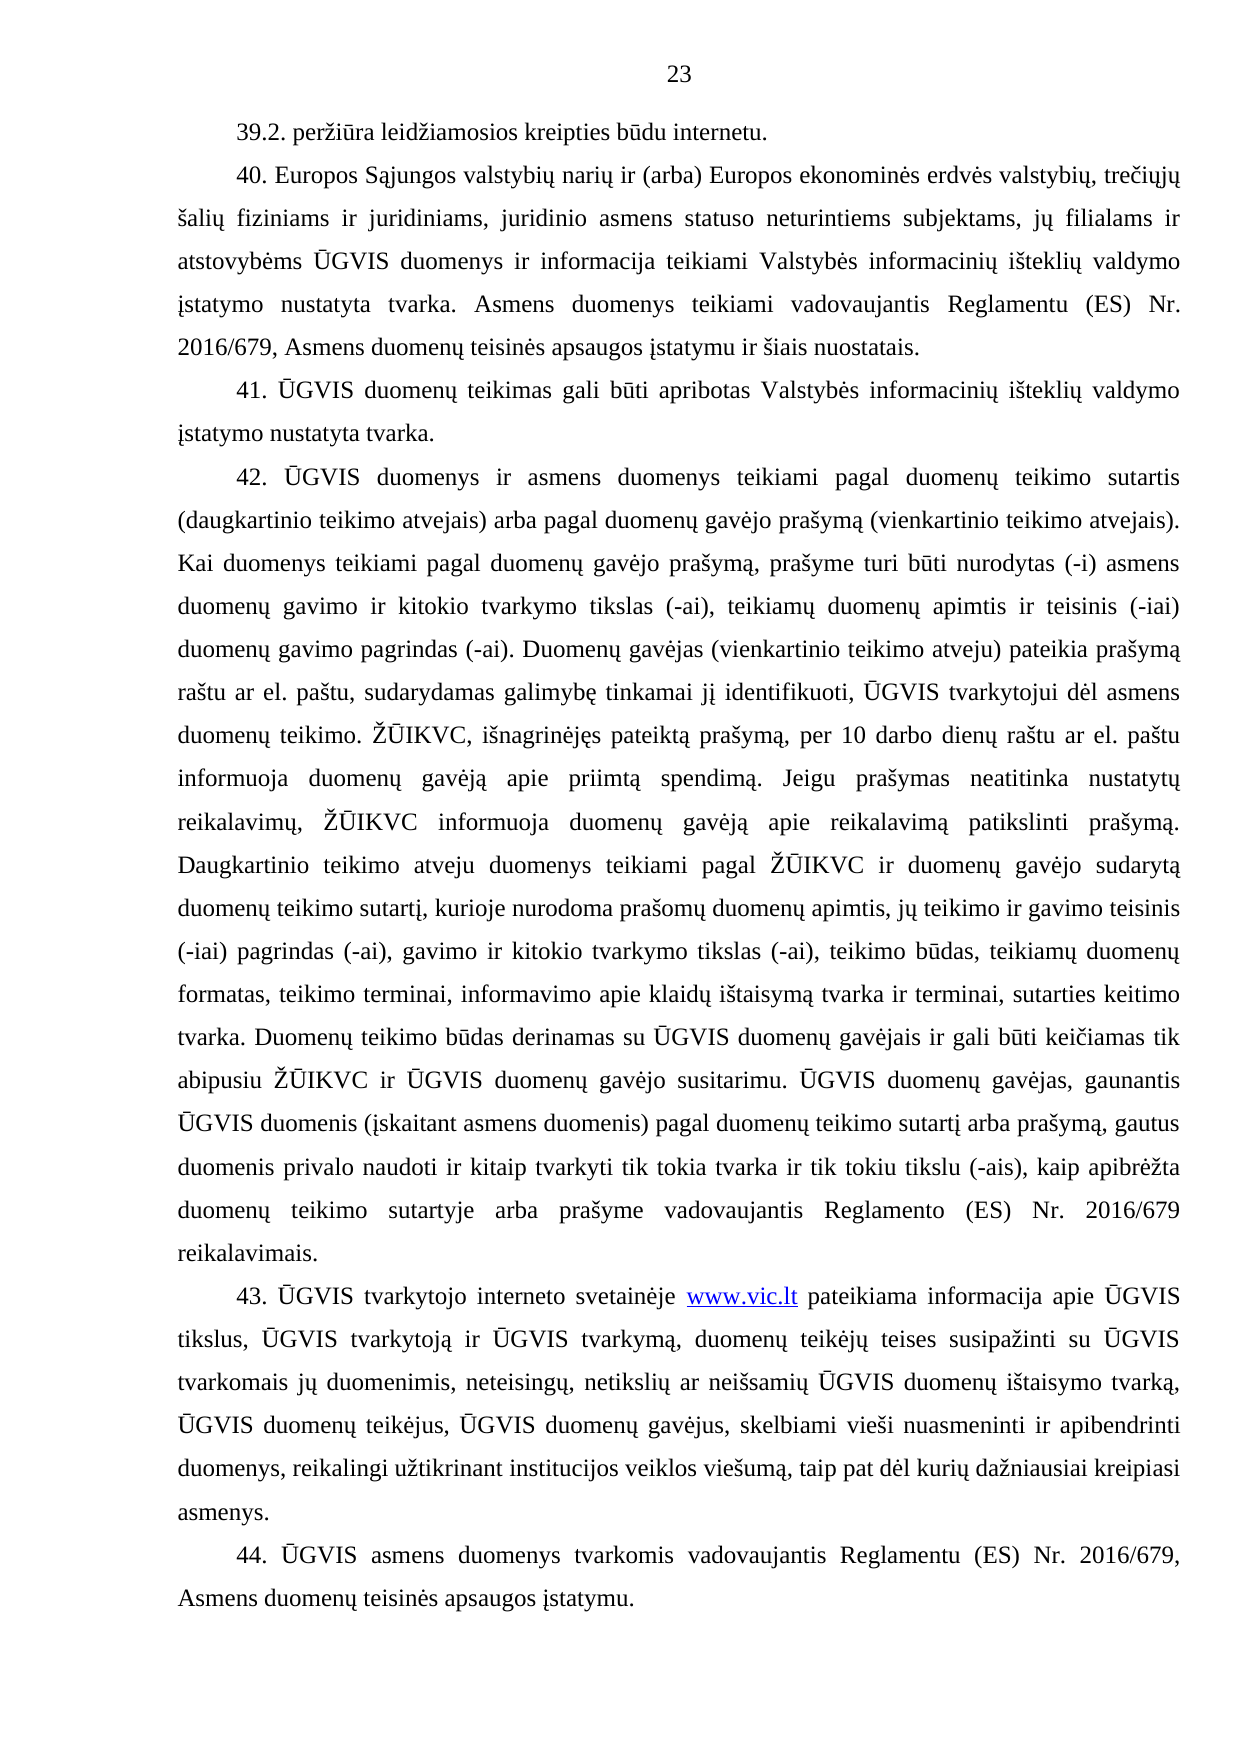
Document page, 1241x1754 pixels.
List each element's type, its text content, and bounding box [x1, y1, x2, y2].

text 40. Europos Sąjungos valstybių narių ir (arba) Europos ekonominės erdvės valstybių, trečiųjų šalių fiziniams ir juridiniams, juridinio asmens statuso neturintiems subjektams, jų filialams ir atstovybėms ŪGVIS duomenys ir informacija teikiami Valstybės informacinių išteklių valdymo įstatymo nustatyta tvarka. Asmens duomenys teikiami vadovaujantis Reglamentu (ES) Nr. 2016/679, Asmens duomenų teisinės apsaugos įstatymu ir šiais nuostatais. [177, 160, 1181, 361]
text 41. ŪGVIS duomenų teikimas gali būti apribotas Valstybės informacinių išteklių valdymo įstatymo nustatyta tvarka. [177, 375, 1181, 447]
text 39.2. peržiūra leidžiamosios kreipties būdu internetu. [177, 117, 1181, 145]
text 43. ŪGVIS tvarkytojo interneto svetainėje www.vic.lt pateikiama informacija apie ŪGVIS tikslus, ŪGVIS tvarkytoją ir ŪGVIS tvarkymą, duomenų teikėjų teises susipažinti su ŪGVIS tvarkomais jų duomenimis, neteisingų, netikslių ar neišsamių ŪGVIS duomenų ištaisymo tvarką, ŪGVIS duomenų teikėjus, ŪGVIS duomenų gavėjus, skelbiami vieši nuasmeninti ir apibendrinti duomenys, reikalingi užtikrinant institucijos veiklos viešumą, taip pat dėl kurių dažniausiai kreipiasi asmenys. [177, 1281, 1181, 1525]
text 44. ŪGVIS asmens duomenys tvarkomis vadovaujantis Reglamentu (ES) Nr. 2016/679, Asmens duomenų teisinės apsaugos įstatymu. [177, 1540, 1181, 1612]
text 42. ŪGVIS duomenys ir asmens duomenys teikiami pagal duomenų teikimo sutartis (daugkartinio teikimo atvejais) arba pagal duomenų gavėjo prašymą (vienkartinio teikimo atvejais). Kai duomenys teikiami pagal duomenų gavėjo prašymą, prašyme turi būti nurodytas (-i) asmens duomenų gavimo ir kitokio tvarkymo tikslas (-ai), teikiamų duomenų apimtis ir teisinis (-iai) duomenų gavimo pagrindas (-ai). Duomenų gavėjas (vienkartinio teikimo atveju) pateikia prašymą raštu ar el. paštu, sudarydamas galimybę tinkamai jį identifikuoti, ŪGVIS tvarkytojui dėl asmens duomenų teikimo. ŽŪIKVC, išnagrinėjęs pateiktą prašymą, per 10 darbo dienų raštu ar el. paštu informuoja duomenų gavėją apie priimtą spendimą. Jeigu prašymas neatitinka nustatytų reikalavimų, ŽŪIKVC informuoja duomenų gavėją apie reikalavimą patikslinti prašymą. Daugkartinio teikimo atveju duomenys teikiami pagal ŽŪIKVC ir duomenų gavėjo sudarytą duomenų teikimo sutartį, kurioje nurodoma prašomų duomenų apimtis, jų teikimo ir gavimo teisinis (-iai) pagrindas (-ai), gavimo ir kitokio tvarkymo tikslas (-ai), teikimo būdas, teikiamų duomenų formatas, teikimo terminai, informavimo apie klaidų ištaisymą tvarka ir terminai, sutarties keitimo tvarka. Duomenų teikimo būdas derinamas su ŪGVIS duomenų gavėjais ir gali būti keičiamas tik abipusiu ŽŪIKVC ir ŪGVIS duomenų gavėjo susitarimu. ŪGVIS duomenų gavėjas, gaunantis ŪGVIS duomenis (įskaitant asmens duomenis) pagal duomenų teikimo sutartį arba prašymą, gautus duomenis privalo naudoti ir kitaip tvarkyti tik tokia tvarka ir tik tokiu tikslu (-ais), kaip apibrėžta duomenų teikimo sutartyje arba prašyme vadovaujantis Reglamento (ES) Nr. 2016/679 reikalavimais. [177, 462, 1181, 1267]
